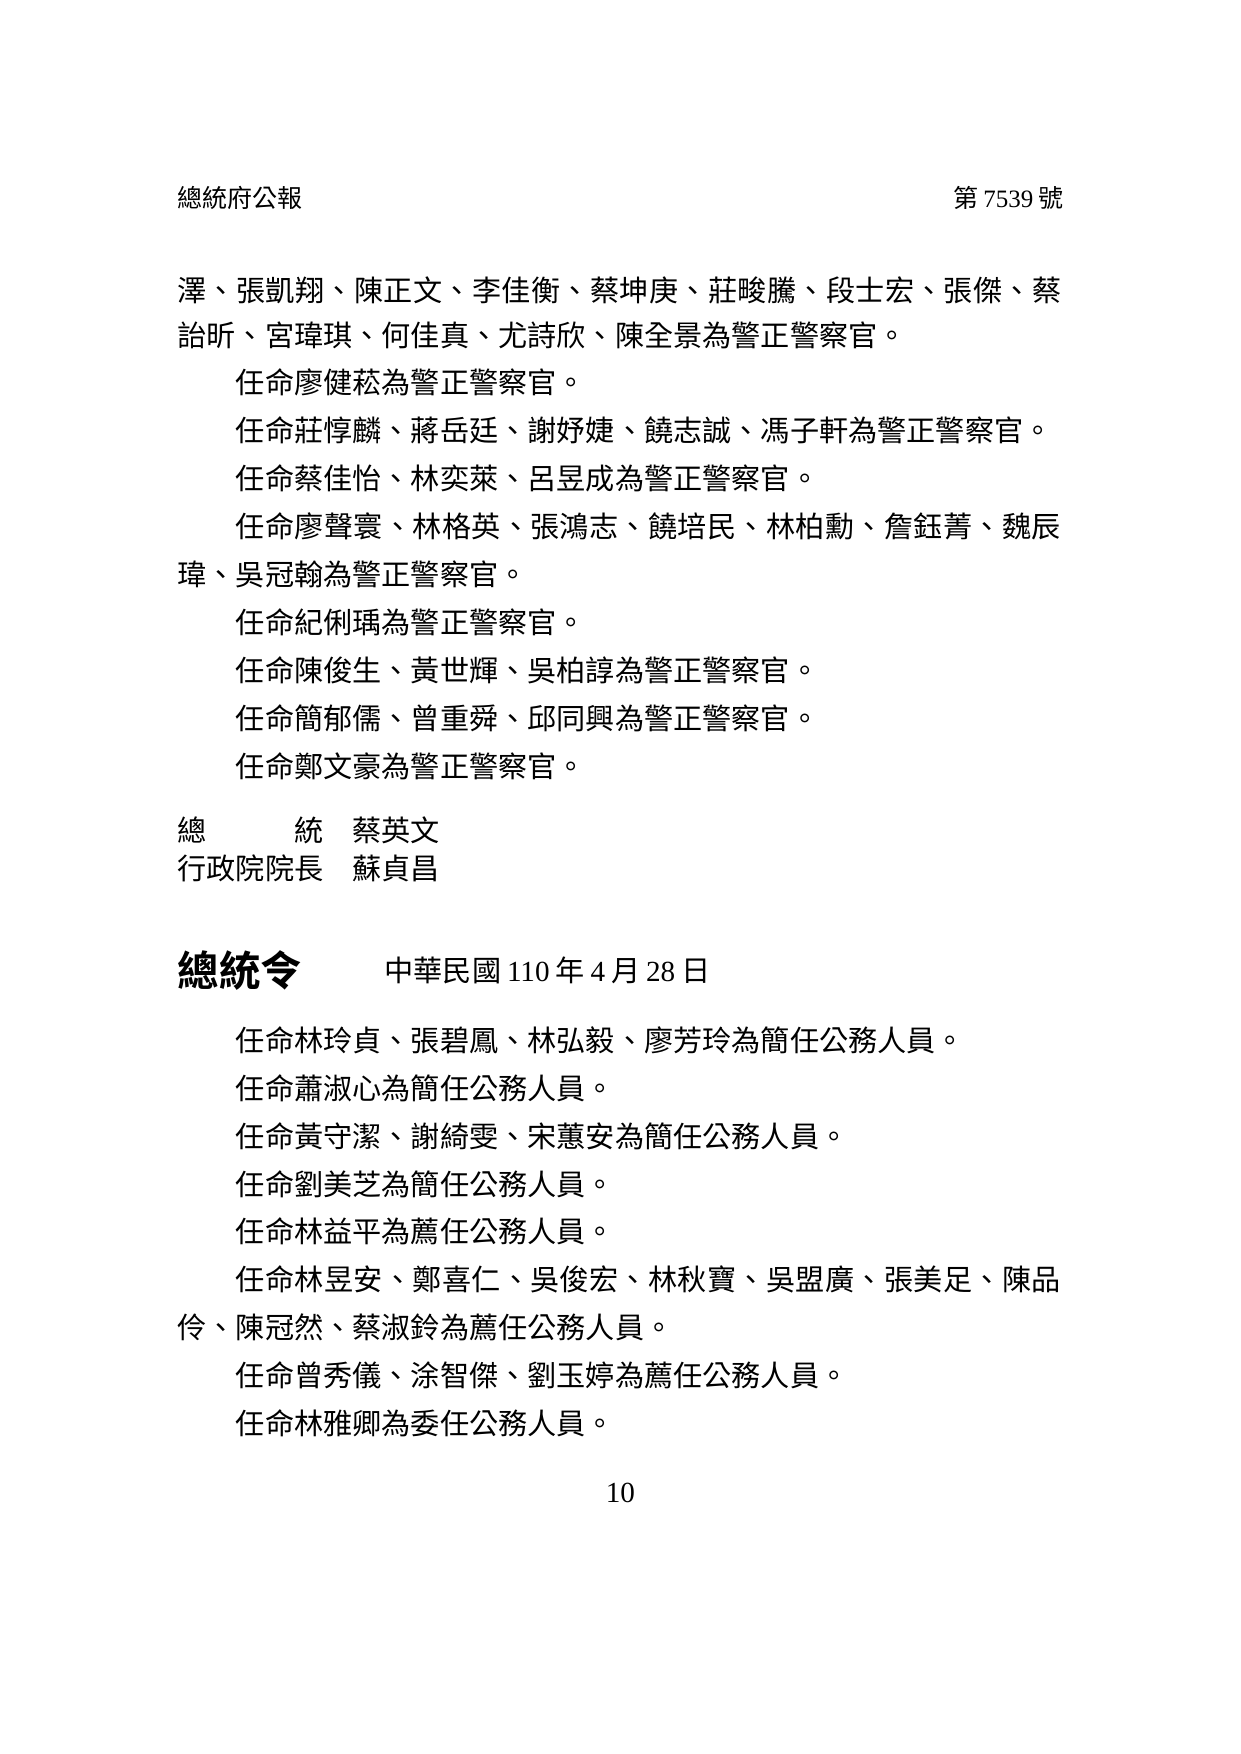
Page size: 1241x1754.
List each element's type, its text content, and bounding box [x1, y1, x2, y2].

text 任命林益平為薦任公務人員。 [177, 1204, 1063, 1252]
text 任命蕭淑心為簡任公務人員。 [177, 1061, 1063, 1109]
text 任命廖聲寰、林格英、張鴻志、饒培民、林柏勳、詹鈺菁、魏辰瑋、吳冠翰為警正警察官。 [177, 499, 1063, 595]
text 任命林玲貞、張碧鳳、林弘毅、廖芳玲為簡任公務人員。 [177, 1013, 1063, 1061]
text 任命林昱安、鄭喜仁、吳俊宏、林秋寶、吳盟廣、張美足、陳品伶、陳冠然、蔡淑鈴為薦任公務人員。 [177, 1252, 1063, 1348]
text 任命蔡佳怡、林奕萊、呂昱成為警正警察官。 [177, 451, 1063, 499]
text 任命陳俊生、黃世輝、吳柏諄為警正警察官。 [177, 643, 1063, 691]
text 總 統 蔡英文 行政院院長 蘇貞昌 [177, 812, 1063, 887]
text 任命紀俐瑀為警正警察官。 [177, 595, 1063, 643]
text 任命簡郁儒、曾重舜、邱同興為警正警察官。 [177, 691, 1063, 739]
table_header 中華民國110年4月28日 [381, 924, 877, 1013]
text 任命林雅卿為委任公務人員。 [177, 1396, 1063, 1444]
text 任命廖健菘為警正警察官。 [177, 355, 1063, 403]
text 任命莊惇麟、蔣岳廷、謝妤婕、饒志誠、馮子軒為警正警察官。 [177, 403, 1063, 451]
text 任命劉美芝為簡任公務人員。 [177, 1157, 1063, 1204]
text 任命郭原齊、陳煜欣、林承翰、洪伯瑜、沈芯、李孝義、曾映竹、邱亮捷、林延儒、賴玟君、王思云、張榮升、呂承軒、張任廷、吳大晉、陳翊維、李俊毅、戴名佑、涂家豪、劉佾庭、游子霆、吳昱龍、林恆如、廖晨邦、賴俊宇、黃永和、林彥宇、陳彥君、劉家昀、童聖哲、蔡瑞文、何書嫻、楊孟諭、陳弘哲、賴玟佐、李大新、簡志臣、李彥鋒、林英如、黃俊嘉、吳嘉文、高子傑、黃翌修、許世帆、白浩岑、陳昀暘、蕭硯丹、許家銘、莊竣閔、黃冠翰、尹韋勝、陳旻敬、陳柏愷、張馨、翁啟原、謝立偉、胡聲川、李懿修、吳婕寧、郭冠廷、姜奕成、羅宜蓁、徐筱婷、黃敬祐、陳品純、葉心蘋、鄭宇軒、林怡平、張祐碩、傅璿亞、袁玟慧、洪郁晴、謝宗翰、張容耀、林榆珊、呂昀、蔡兆成、林奕篁、林昂泰、劉展廷、曾耀葦、陳科任、朱宇莉、許家勛、賴順興、羅惠郡、蔡育靜、陳建宗、王如玉、陳奕豪、林亞澤、張凱翔、陳正文、李佳衡、蔡坤庚、莊畯騰、段士宏、張傑、蔡詒昕、宮瑋琪、何佳真、尤詩欣、陳全景為警正警察官。 [177, 266, 1063, 355]
table_header 總統令 [174, 924, 381, 1013]
text 任命黃守潔、謝綺雯、宋蕙安為簡任公務人員。 [177, 1109, 1063, 1157]
text 任命鄭文豪為警正警察官。 [177, 739, 1063, 787]
text 任命曾秀儀、涂智傑、劉玉婷為薦任公務人員。 [177, 1348, 1063, 1396]
